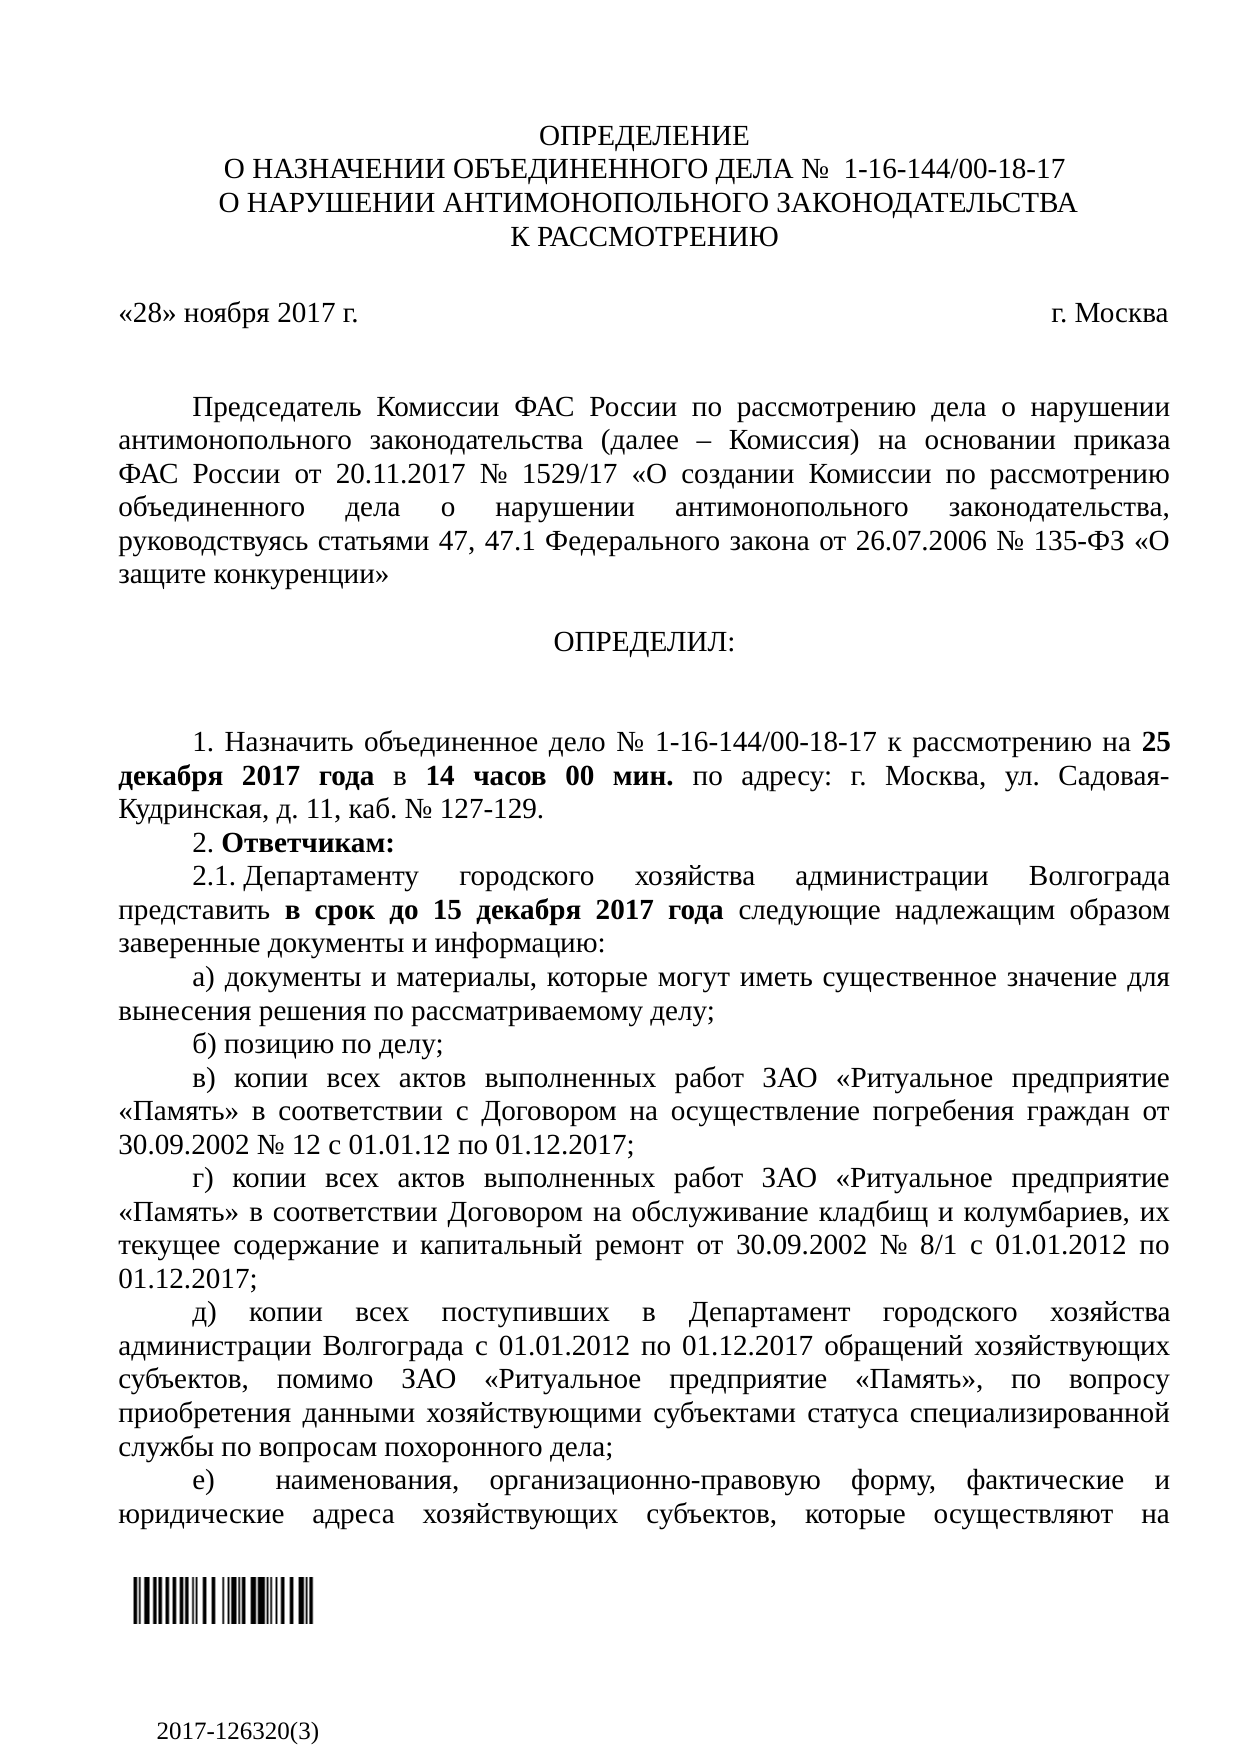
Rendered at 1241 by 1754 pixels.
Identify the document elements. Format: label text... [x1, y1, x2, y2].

text 2.1. Департаменту городского хозяйства администрации Волгограда представить в срок до 15 декабря 2017 года следующие надлежащим образом заверенные документы и информацию: [118, 858, 1171, 959]
text д) копии всех поступивших в Департамент городского хозяйства администрации Волгограда с 01.01.2012 по 01.12.2017 обращений хозяйствующих субъектов, помимо ЗАО «Ритуальное предприятие «Память», по вопросу приобретения данными хозяйствующими субъектами статуса специализированной службы по вопросам похоронного дела; [118, 1294, 1171, 1462]
text ОПРЕДЕЛЕНИЕ [118, 118, 1171, 152]
text О НАРУШЕНИИ АНТИМОНОПОЛЬНОГО ЗАКОНОДАТЕЛЬСТВА [118, 185, 1171, 219]
text г) копии всех актов выполненных работ ЗАО «Ритуальное предприятие «Память» в соответствии Договором на обслуживание кладбищ и колумбариев, их текущее содержание и капитальный ремонт от 30.09.2002 № 8/1 с 01.01.2012 по 01.12.2017; [118, 1160, 1171, 1294]
text в) копии всех актов выполненных работ ЗАО «Ритуальное предприятие «Память» в соответствии с Договором на осуществление погребения граждан от 30.09.2002 № 12 с 01.01.12 по 01.12.2017; [118, 1060, 1171, 1160]
text О НАЗНАЧЕНИИ ОБЪЕДИНЕННОГО ДЕЛА № 1-16-144/00-18-17 [118, 152, 1171, 185]
text б) позицию по делу; [118, 1026, 1171, 1060]
text е) наименования, организационно-правовую форму, фактические и юридические адреса хозяйствующих субъектов, которые осуществляют на [118, 1462, 1171, 1529]
text а) документы и материалы, которые могут иметь существенное значение для вынесения решения по рассматриваемому делу; [118, 959, 1171, 1026]
text 1. Назначить объединенное дело № 1-16-144/00-18-17 к рассмотрению на 25 декабря 2017 года в 14 часов 00 мин. по адресу: г. Москва, ул. Садовая-Кудринская, д. 11, каб. № 127-129. [118, 724, 1171, 825]
text 2. Ответчикам: [118, 825, 1171, 858]
text К РАССМОТРЕНИЮ [118, 219, 1171, 252]
text ОПРЕДЕЛИЛ: [118, 624, 1171, 657]
text «28» ноября 2017 г. г. Москва [118, 295, 1171, 329]
picture [118, 1577, 331, 1624]
text Председатель Комиссии ФАС России по рассмотрению дела о нарушении антимонопольного законодательства (далее – Комиссия) на основании приказа ФАС России от 20.11.2017 № 1529/17 «О создании Комиссии по рассмотрению объединенного дела о нарушении антимонопольного законодательства, руководствуясь статьями 47, 47.1 Федерального закона от 26.07.2006 № 135-ФЗ «О защите конкуренции» [118, 389, 1171, 590]
